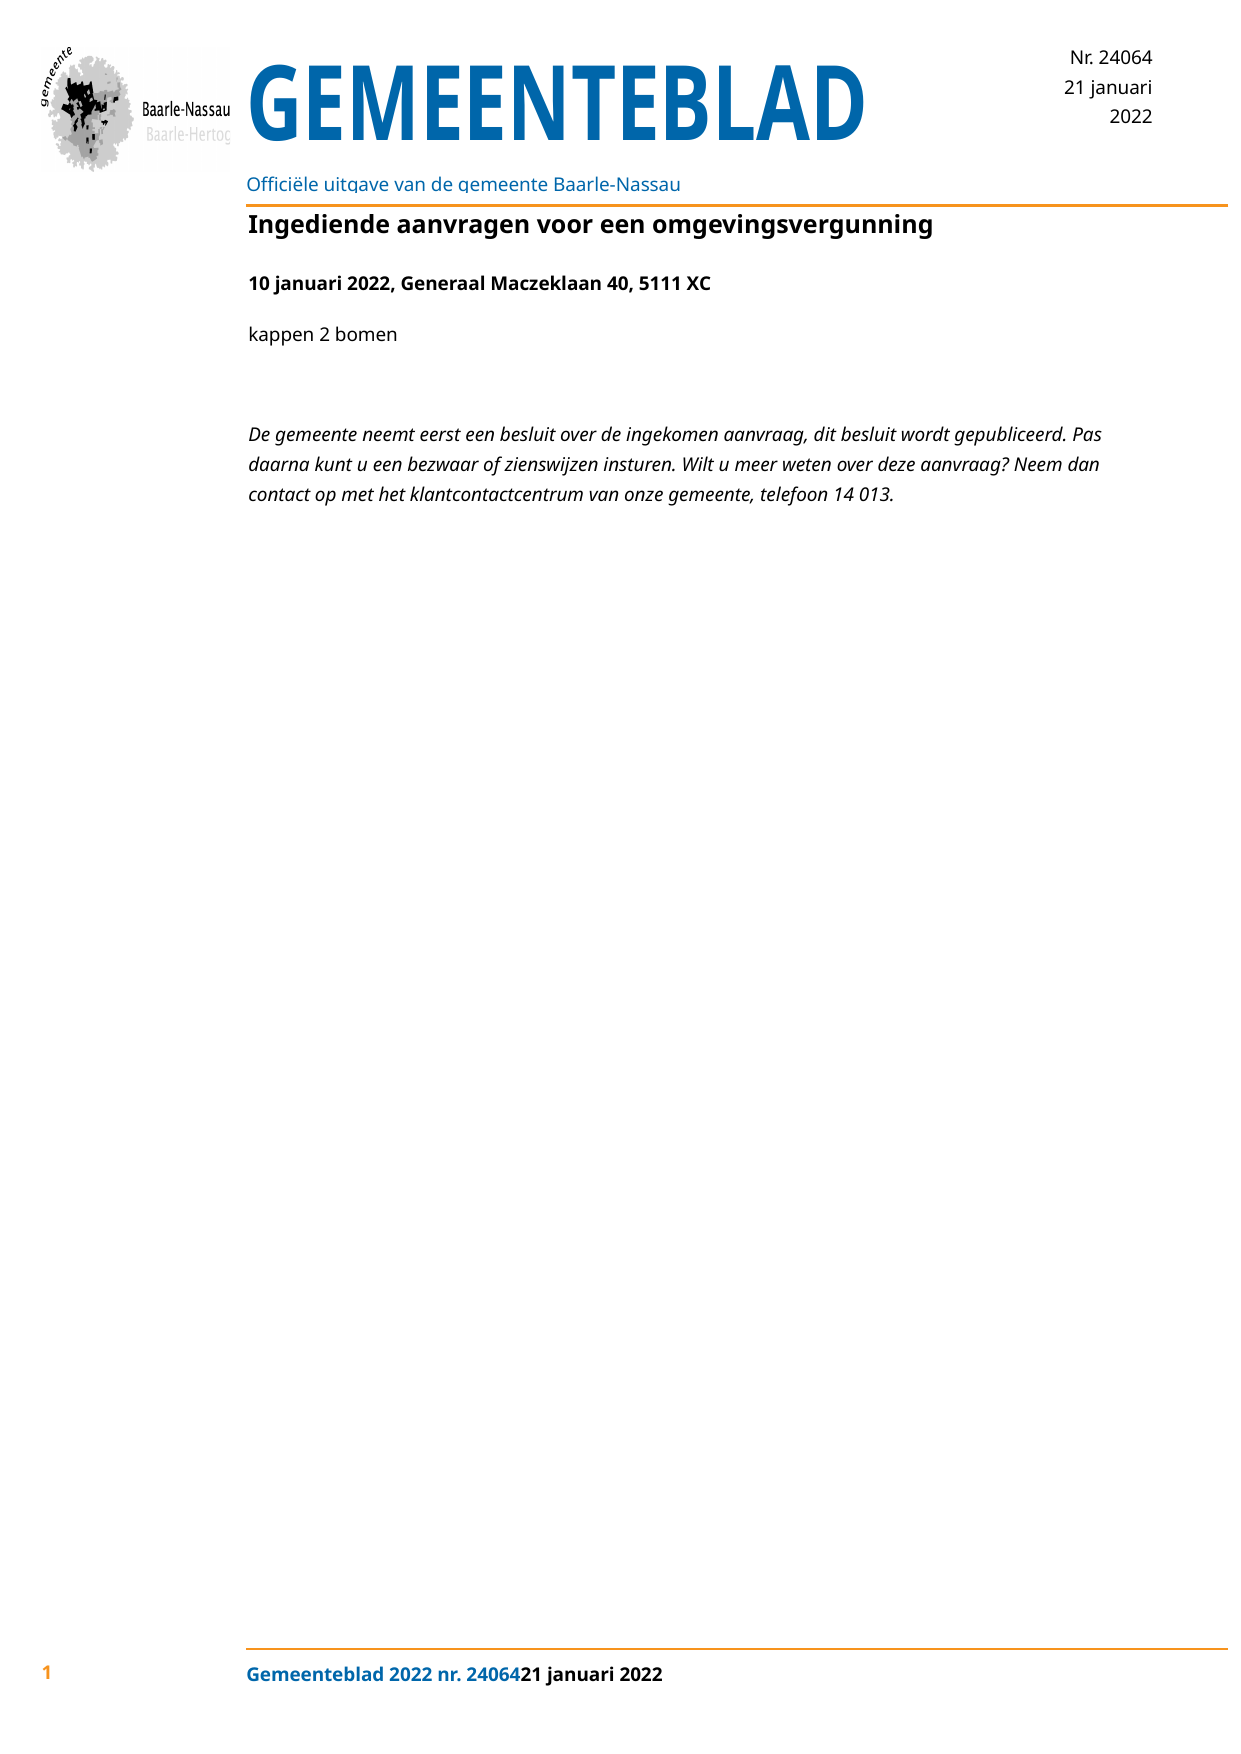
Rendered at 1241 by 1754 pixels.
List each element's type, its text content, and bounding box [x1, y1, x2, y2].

picture [41, 47, 231, 172]
text Ingediende aanvragen voor een omgevingsvergunning [248, 207, 1152, 241]
text De gemeente neemt eerst een besluit over de ingekomen aanvraag, dit besluit wordt gepubliceerd. Pas daarna kunt u een bezwaar of zienswijzen insturen. Wilt u meer weten over deze aanvraag? Neem dan contact op met het klantcontactcentrum van onze gemeente, telefoon 14 013. [248, 422, 1152, 506]
text 10 januari 2022, Generaal Maczeklaan 40, 5111 XC [248, 270, 1152, 296]
text kappen 2 bomen [248, 321, 1152, 346]
